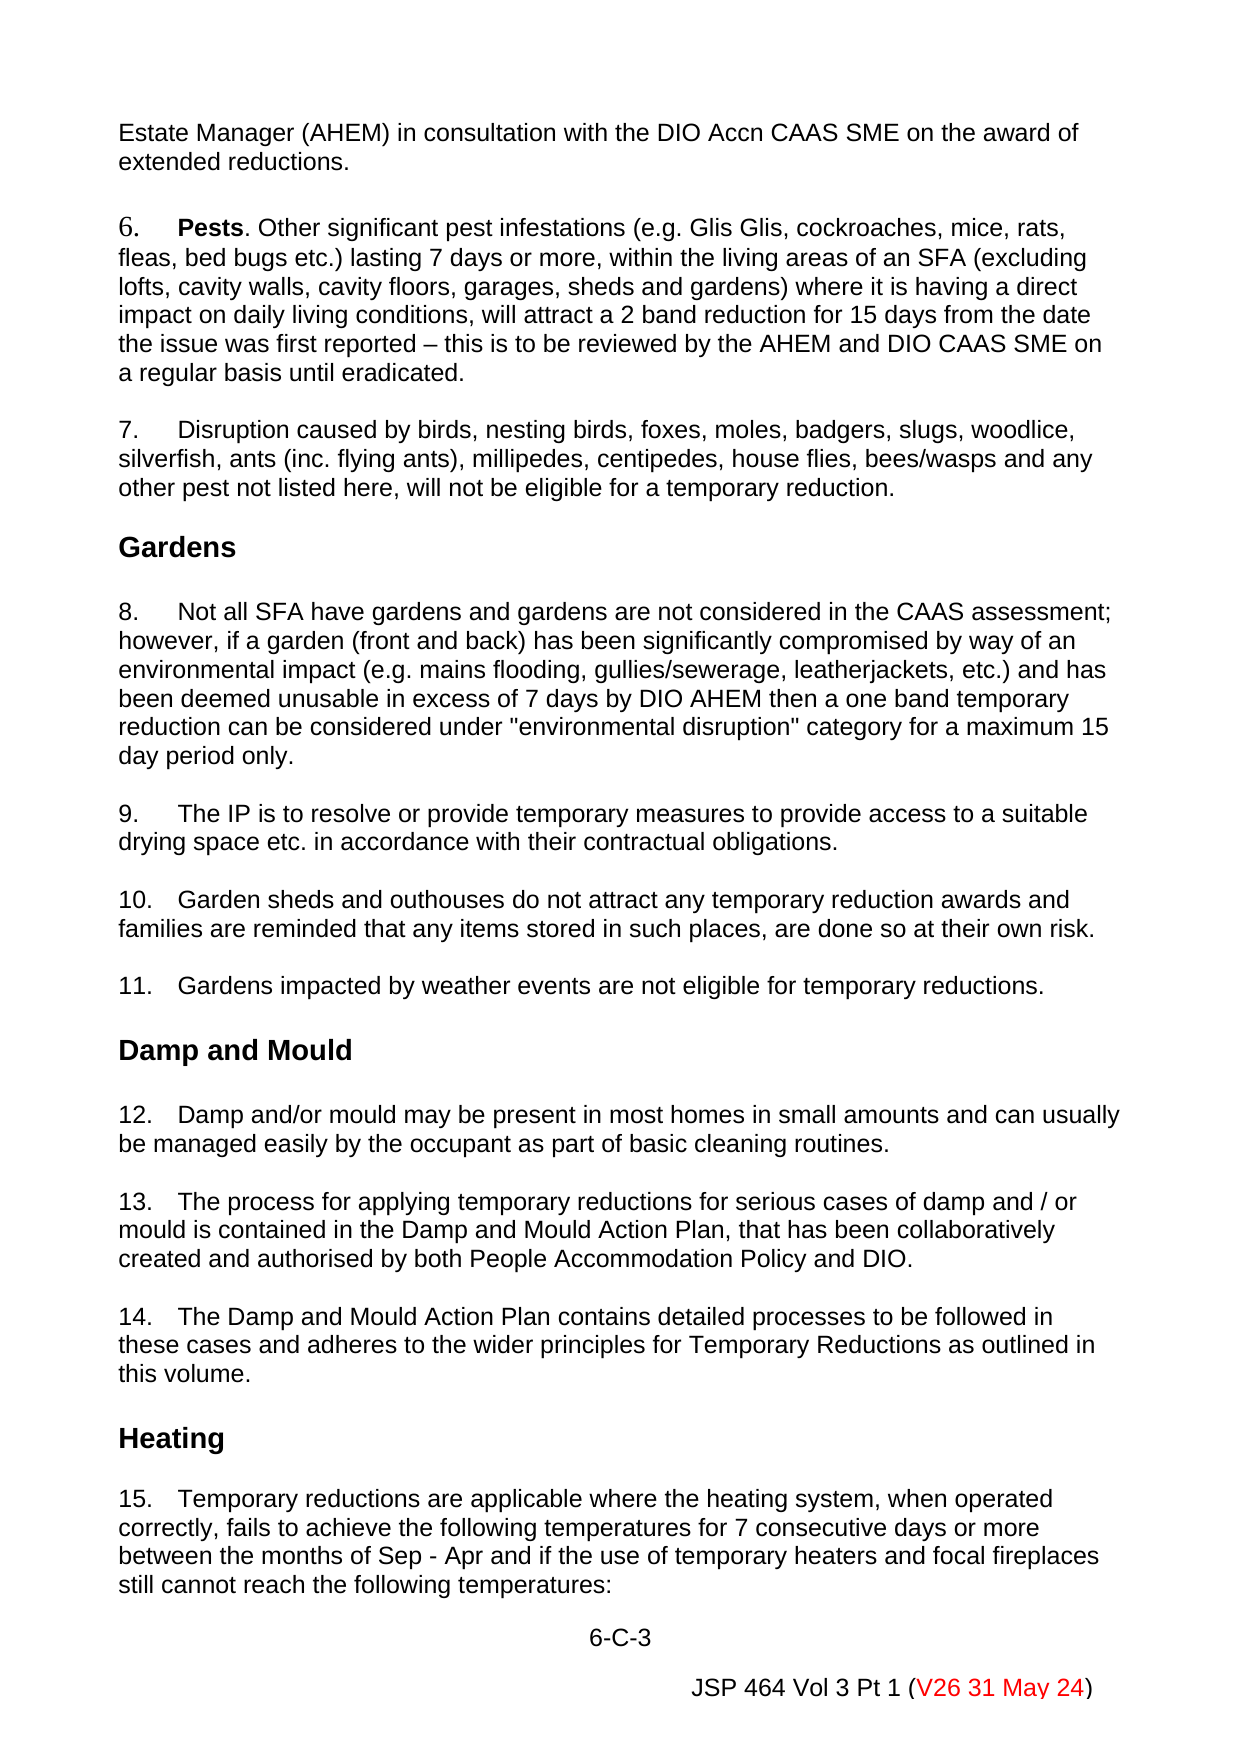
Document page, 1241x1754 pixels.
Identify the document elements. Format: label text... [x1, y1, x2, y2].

list The IP is to resolve or provide temporary measures to provide access to a suitable drying space etc. in accordance with their contractual obligations. [118, 798, 1122, 856]
list Temporary reductions are applicable where the heating system, when operated correctly, fails to achieve the following temperatures for 7 consecutive days or more between the months of Sep - Apr and if the use of temporary heaters and focal fireplaces still cannot reach the following temperatures: [118, 1484, 1122, 1599]
list Gardens impacted by weather events are not eligible for temporary reductions. [118, 971, 1122, 1000]
list Estate Manager (AHEM) in consultation with the DIO Accn CAAS SME on the award of extended reductions. [118, 118, 1122, 176]
list Gardens [118, 530, 1122, 564]
list Damp and/or mould may be present in most homes in small amounts and can usually be managed easily by the occupant as part of basic cleaning routines. [118, 1100, 1122, 1158]
list Garden sheds and outhouses do not attract any temporary reduction awards and families are reminded that any items stored in such places, are done so at their own risk. [118, 885, 1122, 942]
list Heating [118, 1421, 1122, 1455]
list The Damp and Mould Action Plan contains detailed processes to be followed in these cases and adheres to the wider principles for Temporary Reductions as outlined in this volume. [118, 1302, 1122, 1388]
list Not all SFA have gardens and gardens are not considered in the CAAS assessment; however, if a garden (front and back) has been significantly compromised by way of an environmental impact (e.g. mains flooding, gullies/sewerage, leatherjackets, etc.) and has been deemed unusable in excess of 7 days by DIO AHEM then a one band temporary reduction can be considered under "environmental disruption" category for a maximum 15 day period only. [118, 597, 1122, 770]
list Pests. Other significant pest infestations (e.g. Glis Glis, cockroaches, mice, rats, fleas, bed bugs etc.) lasting 7 days or more, within the living areas of an SFA (excluding lofts, cavity walls, cavity floors, garages, sheds and gardens) where it is having a direct impact on daily living conditions, will attract a 2 band reduction for 15 days from the date the issue was first reported – this is to be reviewed by the AHEM and DIO CAAS SME on a regular basis until eradicated. [118, 209, 1122, 386]
list Damp and Mould [118, 1033, 1122, 1067]
list The process for applying temporary reductions for serious cases of damp and / or mould is contained in the Damp and Mould Action Plan, that has been collaboratively created and authorised by both People Accommodation Policy and DIO. [118, 1187, 1122, 1273]
list Disruption caused by birds, nesting birds, foxes, moles, badgers, slugs, woodlice, silverfish, ants (inc. flying ants), millipedes, centipedes, house flies, bees/wasps and any other pest not listed here, will not be eligible for a temporary reduction. [118, 415, 1122, 501]
